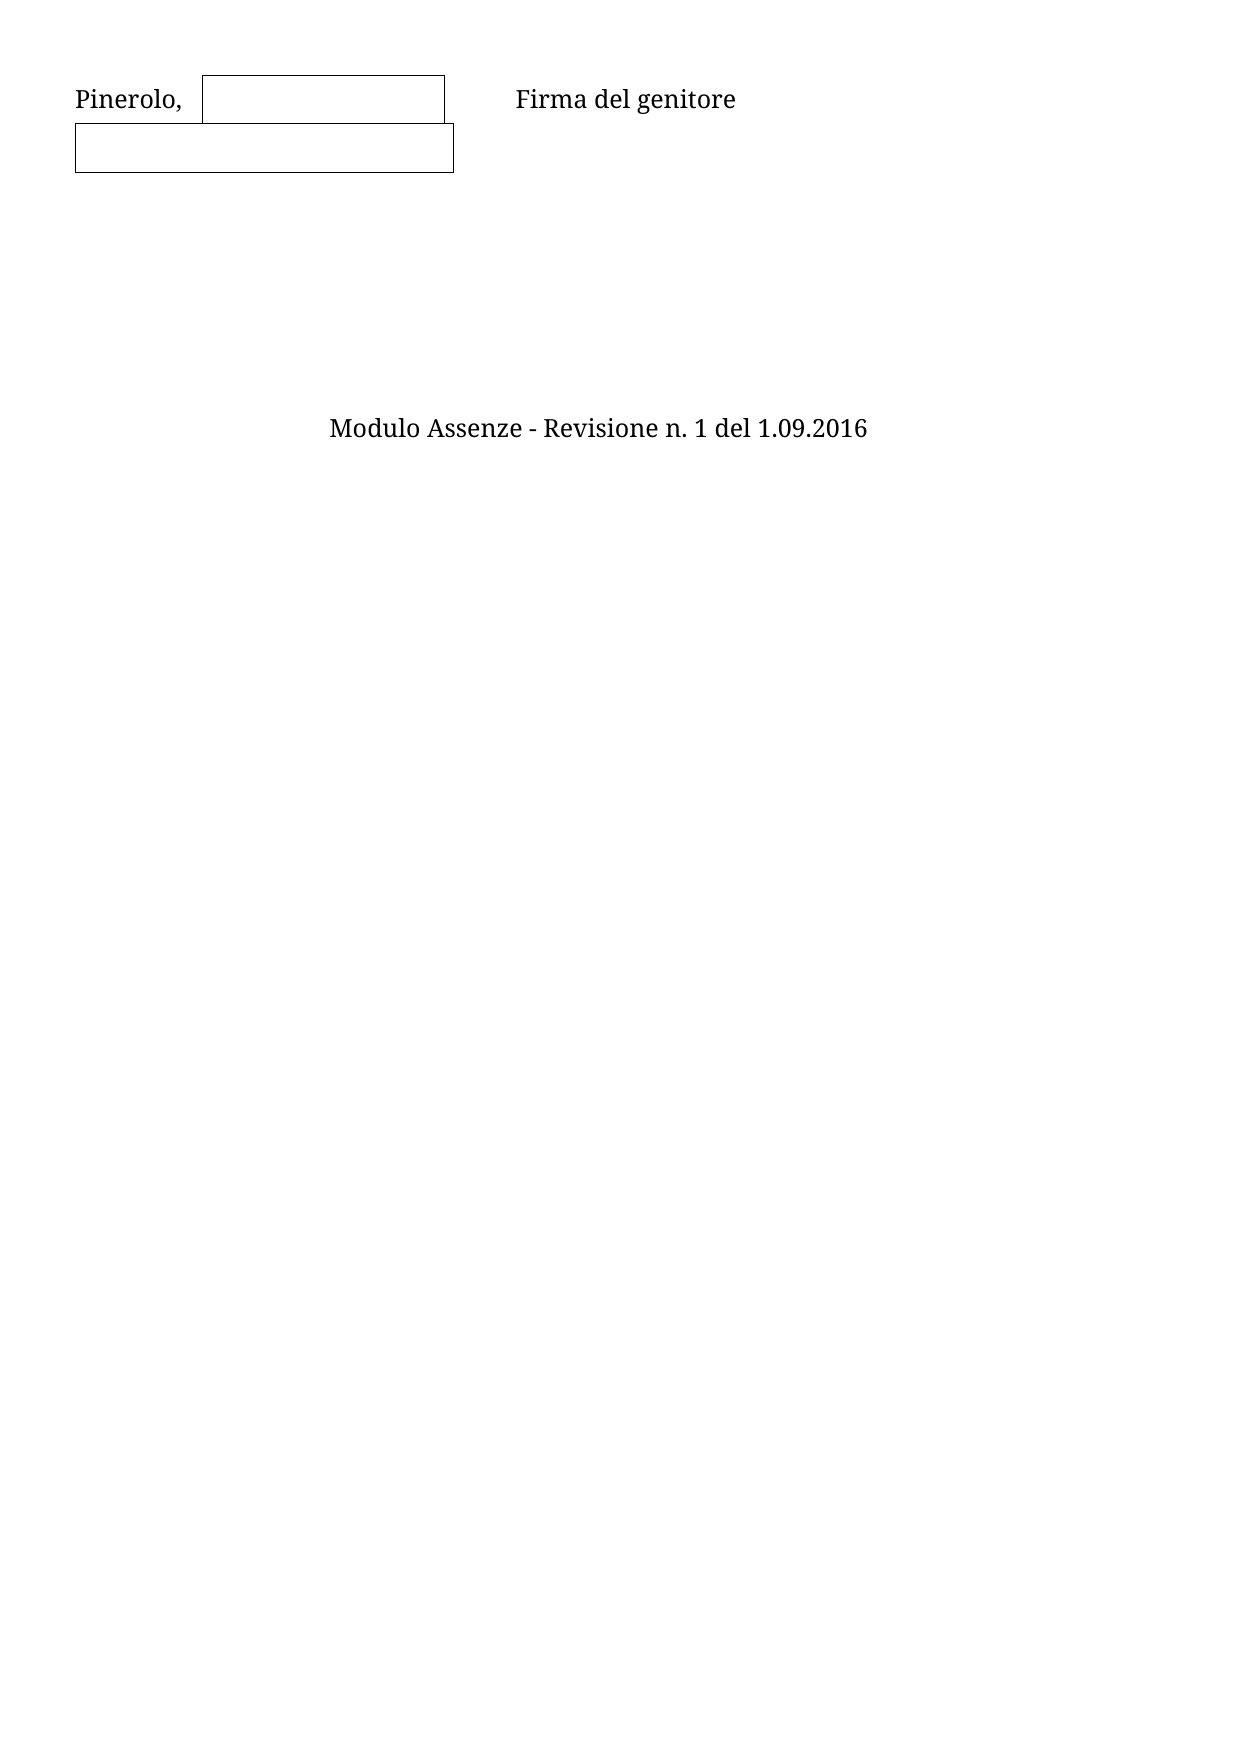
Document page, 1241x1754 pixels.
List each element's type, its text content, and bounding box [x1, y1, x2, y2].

text Modulo Assenze - Revisione n. 1 del 1.09.2016 [75, 410, 1122, 444]
text Pinerolo, [75, 75, 202, 123]
text Firma del genitore [445, 75, 1122, 172]
